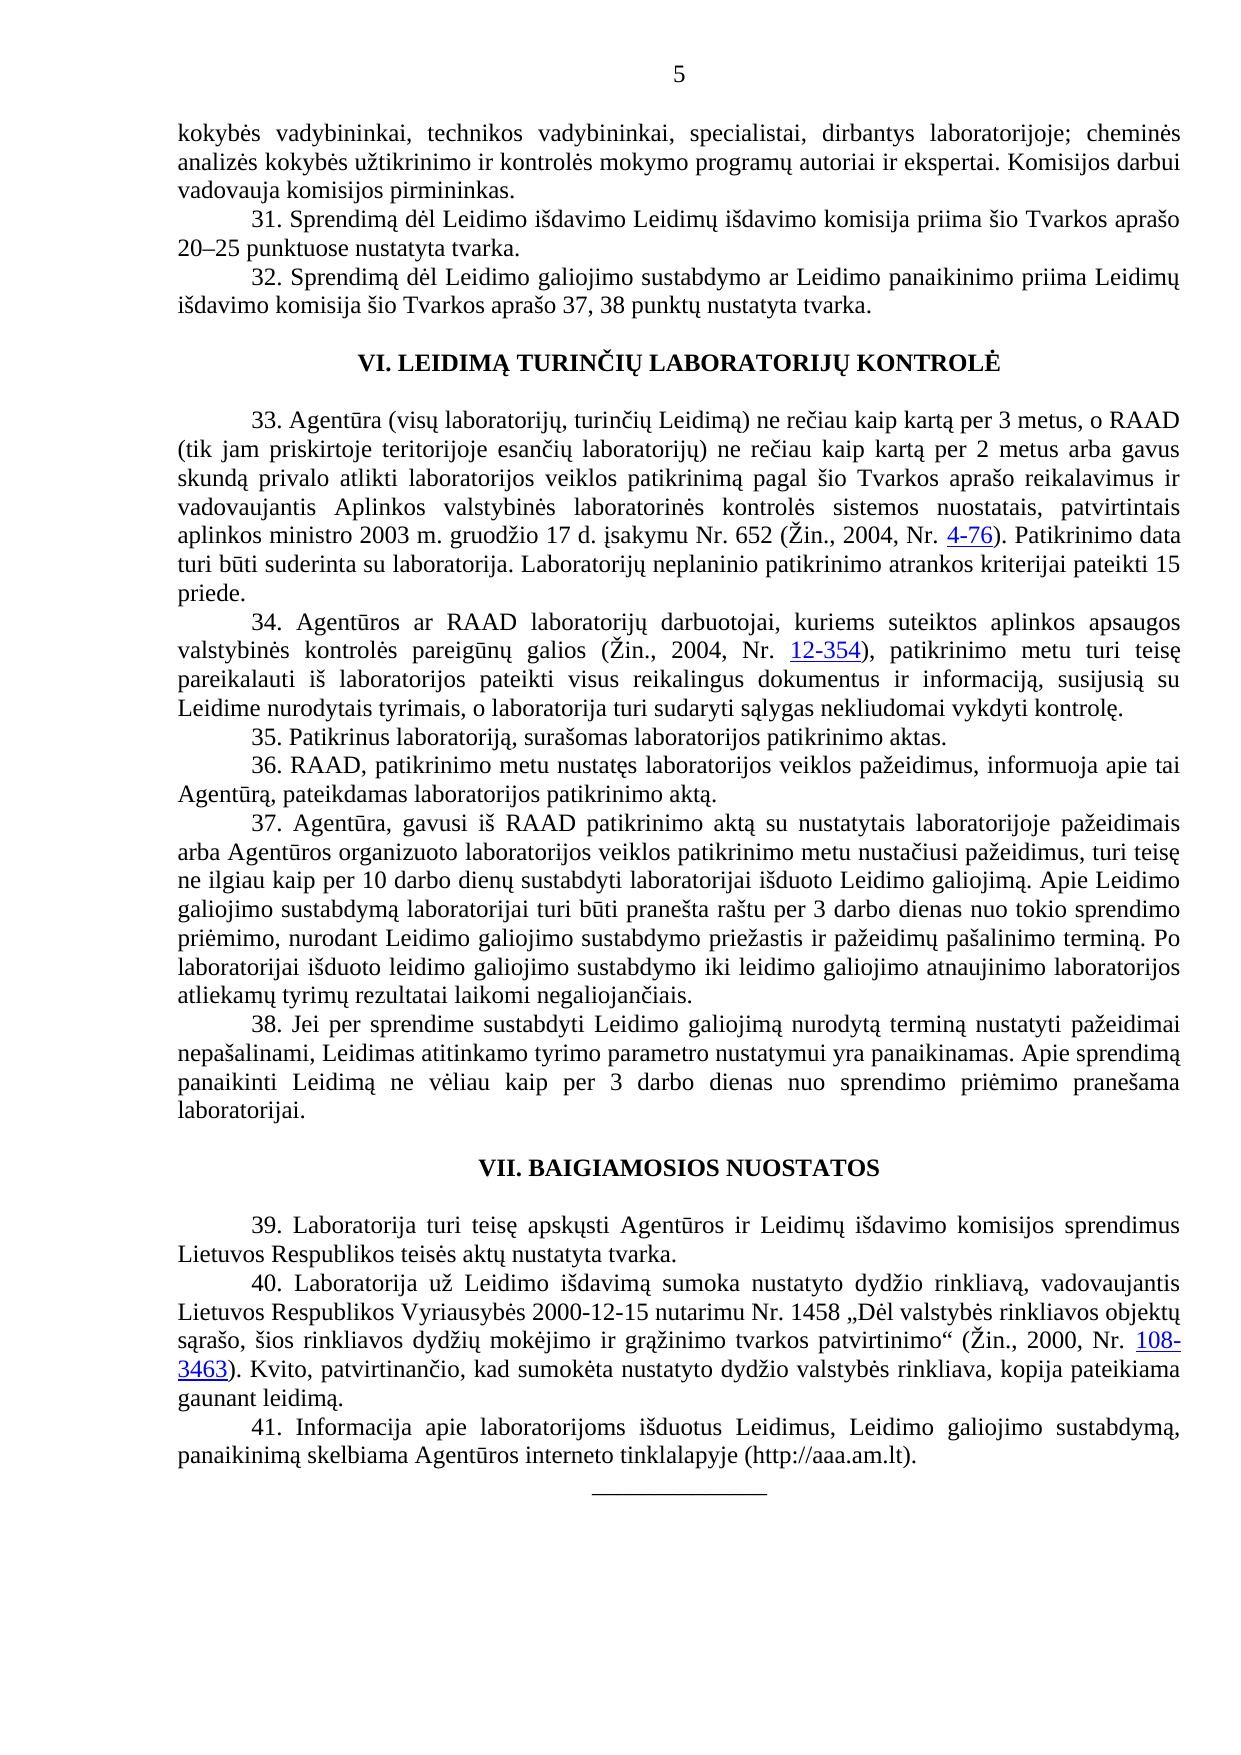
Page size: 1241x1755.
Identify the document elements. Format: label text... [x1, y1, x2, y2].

text 39. Laboratorija turi teisę apskųsti Agentūros ir Leidimų išdavimo komisijos sprendimus Lietuvos Respublikos teisės aktų nustatyta tvarka. [177, 1211, 1181, 1268]
text 41. Informacija apie laboratorijoms išduotus Leidimus, Leidimo galiojimo sustabdymą, panaikinimą skelbiama Agentūros interneto tinklalapyje (http://aaa.am.lt). [177, 1412, 1181, 1469]
text 37. Agentūra, gavusi iš RAAD patikrinimo aktą su nustatytais laboratorijoje pažeidimais arba Agentūros organizuoto laboratorijos veiklos patikrinimo metu nustačiusi pažeidimus, turi teisę ne ilgiau kaip per 10 darbo dienų sustabdyti laboratorijai išduoto Leidimo galiojimą. Apie Leidimo galiojimo sustabdymą laboratorijai turi būti pranešta raštu per 3 darbo dienas nuo tokio sprendimo priėmimo, nurodant Leidimo galiojimo sustabdymo priežastis ir pažeidimų pašalinimo terminą. Po laboratorijai išduoto leidimo galiojimo sustabdymo iki leidimo galiojimo atnaujinimo laboratorijos atliekamų tyrimų rezultatai laikomi negaliojančiais. [177, 808, 1181, 1009]
text 35. Patikrinus laboratoriją, surašomas laboratorijos patikrinimo aktas. [177, 722, 1181, 751]
text 40. Laboratorija už Leidimo išdavimą sumoka nustatyto dydžio rinkliavą, vadovaujantis Lietuvos Respublikos Vyriausybės 2000-12-15 nutarimu Nr. 1458 „Dėl valstybės rinkliavos objektų sąrašo, šios rinkliavos dydžių mokėjimo ir grąžinimo tvarkos patvirtinimo“ (Žin., 2000, Nr. 108-3463). Kvito, patvirtinančio, kad sumokėta nustatyto dydžio valstybės rinkliava, kopija pateikiama gaunant leidimą. [177, 1268, 1181, 1412]
text 32. Sprendimą dėl Leidimo galiojimo sustabdymo ar Leidimo panaikinimo priima Leidimų išdavimo komisija šio Tvarkos aprašo 37, 38 punktų nustatyta tvarka. [177, 262, 1181, 319]
text 31. Sprendimą dėl Leidimo išdavimo Leidimų išdavimo komisija priima šio Tvarkos aprašo 20–25 punktuose nustatyta tvarka. [177, 204, 1181, 262]
text VI. LEIDIMĄ TURINČIŲ LABORATORIJŲ KONTROLĖ [177, 348, 1181, 377]
text 38. Jei per sprendime sustabdyti Leidimo galiojimą nurodytą terminą nustatyti pažeidimai nepašalinami, Leidimas atitinkamo tyrimo parametro nustatymui yra panaikinamas. Apie sprendimą panaikinti Leidimą ne vėliau kaip per 3 darbo dienas nuo sprendimo priėmimo pranešama laboratorijai. [177, 1009, 1181, 1124]
text kokybės vadybininkai, technikos vadybininkai, specialistai, dirbantys laboratorijoje; cheminės analizės kokybės užtikrinimo ir kontrolės mokymo programų autoriai ir ekspertai. Komisijos darbui vadovauja komisijos pirmininkas. [177, 118, 1181, 204]
text 33. Agentūra (visų laboratorijų, turinčių Leidimą) ne rečiau kaip kartą per 3 metus, o RAAD (tik jam priskirtoje teritorijoje esančių laboratorijų) ne rečiau kaip kartą per 2 metus arba gavus skundą privalo atlikti laboratorijos veiklos patikrinimą pagal šio Tvarkos aprašo reikalavimus ir vadovaujantis Aplinkos valstybinės laboratorinės kontrolės sistemos nuostatais, patvirtintais aplinkos ministro 2003 m. gruodžio 17 d. įsakymu Nr. 652 (Žin., 2004, Nr. 4-76). Patikrinimo data turi būti suderinta su laboratorija. Laboratorijų neplaninio patikrinimo atrankos kriterijai pateikti 15 priede. [177, 406, 1181, 607]
text 34. Agentūros ar RAAD laboratorijų darbuotojai, kuriems suteiktos aplinkos apsaugos valstybinės kontrolės pareigūnų galios (Žin., 2004, Nr. 12-354), patikrinimo metu turi teisę pareikalauti iš laboratorijos pateikti visus reikalingus dokumentus ir informaciją, susijusią su Leidime nurodytais tyrimais, o laboratorija turi sudaryti sąlygas nekliudomai vykdyti kontrolę. [177, 607, 1181, 722]
text VII. BAIGIAMOSIOS NUOSTATOS [177, 1153, 1181, 1182]
text ______________ [177, 1469, 1181, 1498]
text 36. RAAD, patikrinimo metu nustatęs laboratorijos veiklos pažeidimus, informuoja apie tai Agentūrą, pateikdamas laboratorijos patikrinimo aktą. [177, 751, 1181, 808]
